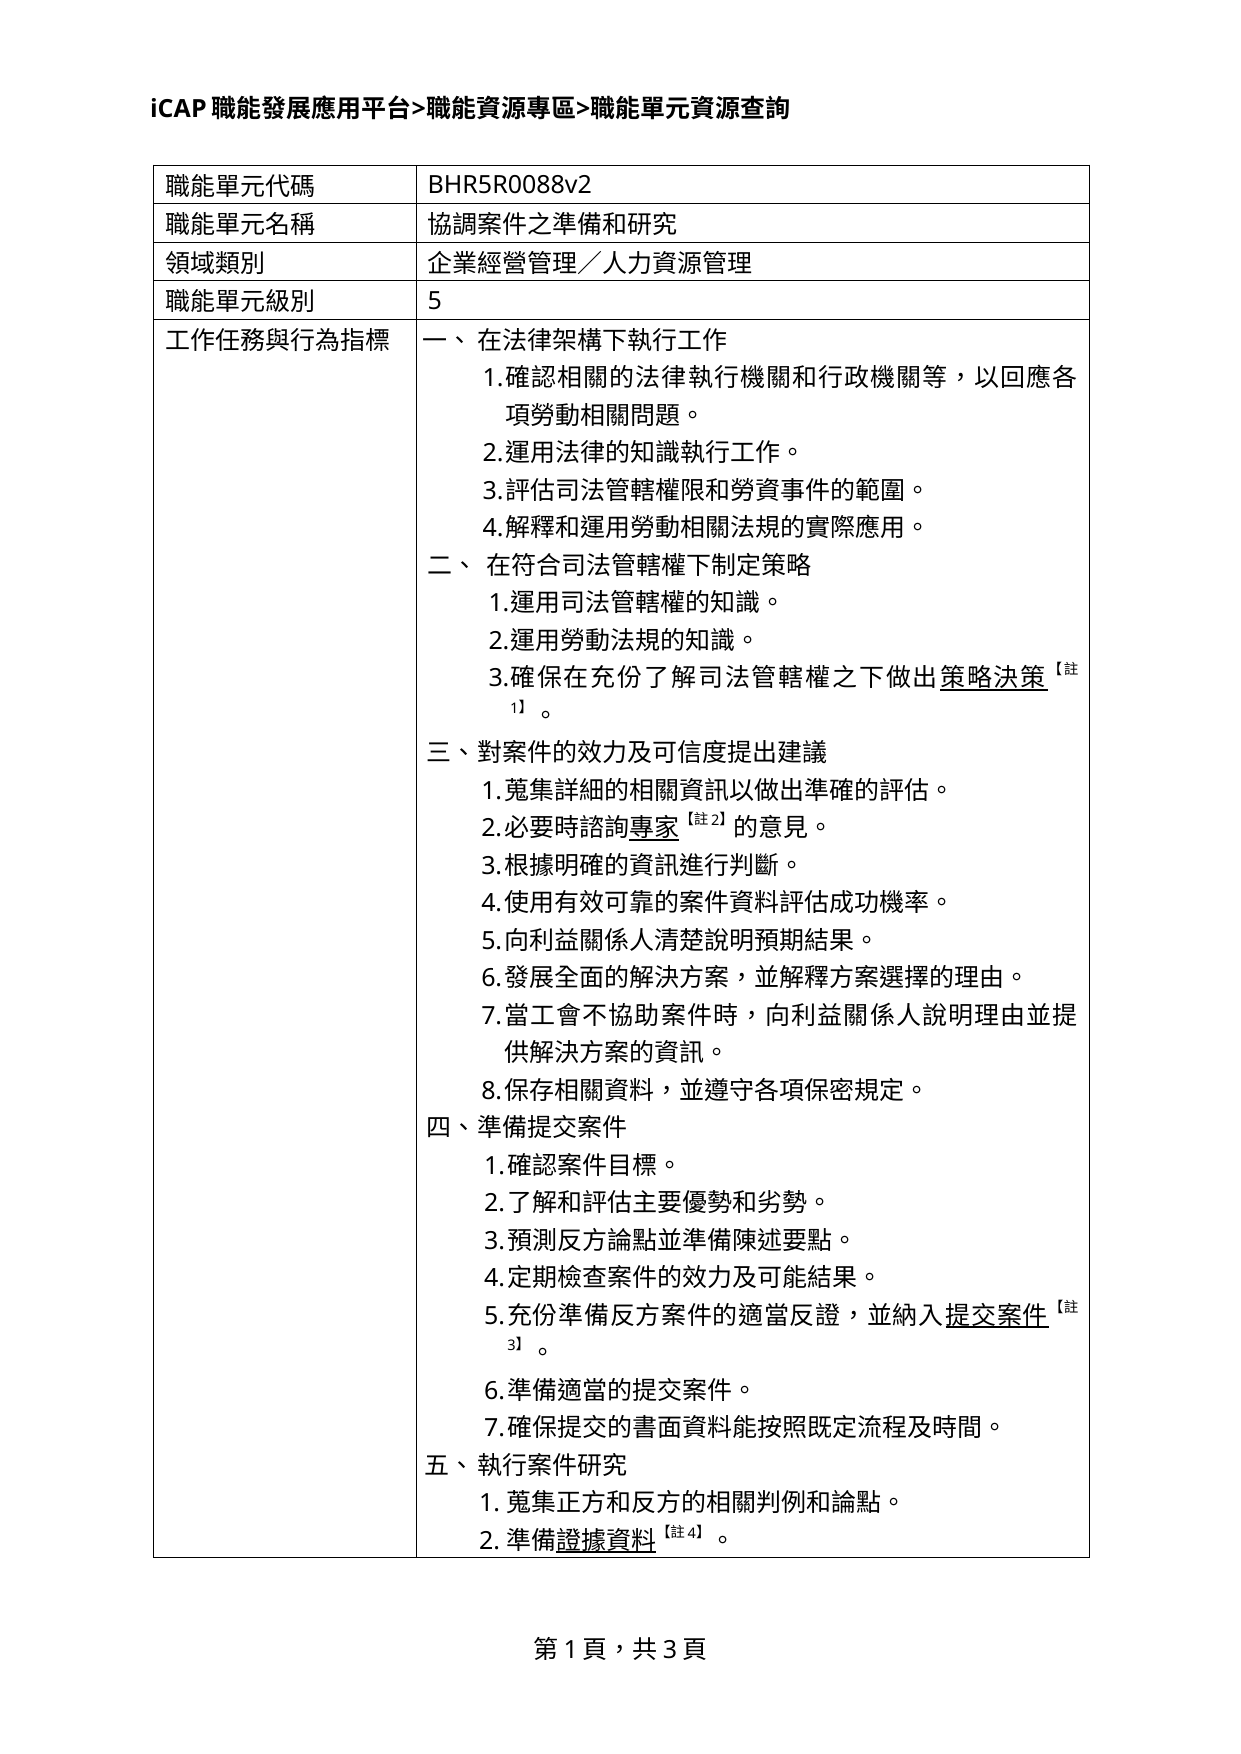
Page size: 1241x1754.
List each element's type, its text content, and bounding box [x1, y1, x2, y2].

table_cell 協調案件之準備和研究 [417, 204, 1089, 242]
table_cell 領域類別 [154, 243, 416, 280]
table_cell 職能單元級別 [154, 281, 416, 319]
table_cell 在法律架構下執行工作 確認相關的法律執行機關和行政機關等，以回應各項勞動相關問題。 運用法律的知識執行工作。 評估司法管轄權限和勞資事件的範圍。 解釋和運用勞動相關法規的實際應用。 在符合司法管轄權下制定策略 運用司法管轄權的知識。 運用勞動法規的知識。 確保在充份了解司法管轄權之下做出策略決策【註1】。 對案件的效力及可信度提出建議 蒐集詳細的相關資訊以做出準確的評估。 必要時諮詢專家【註2】的意見。 根據明確的資訊進行判斷。 使用有效可靠的案件資料評估成功機率。 向利益關係人清楚說明預期結果。 發展全面的解決方案，並解釋方案選擇的理由。 當工會不協助案件時，向利益關係人說明理由並提供解決方案的資訊。 保存相關資料，並遵守各項保密規定。 準備提交案件 確認案件目標。 了解和評估主要優勢和劣勢。 預測反方論點並準備陳述要點。 定期檢查案件的效力及可能結果。 充份準備反方案件的適當反證，並納入提交案件【註3】。 準備適當的提交案件。 確保提交的書面資料能按照既定流程及時間。 執行案件研究 蒐集正方和反方的相關判例和論點。 準備證據資料【註4】。 蒐集對正方或反方論點有利的重要文獻、研究和其它資料【註5】。 根據研究的結果重新評估案件。 [417, 320, 1089, 1557]
table_cell 工作任務與行為指標 [154, 320, 416, 1557]
table_cell 5 [417, 281, 1089, 319]
table_cell 企業經營管理／人力資源管理 [417, 243, 1089, 280]
table_header 職能單元代碼 [154, 166, 416, 203]
table_header BHR5R0088v2 [417, 166, 1089, 203]
table_cell 職能單元名稱 [154, 204, 416, 242]
